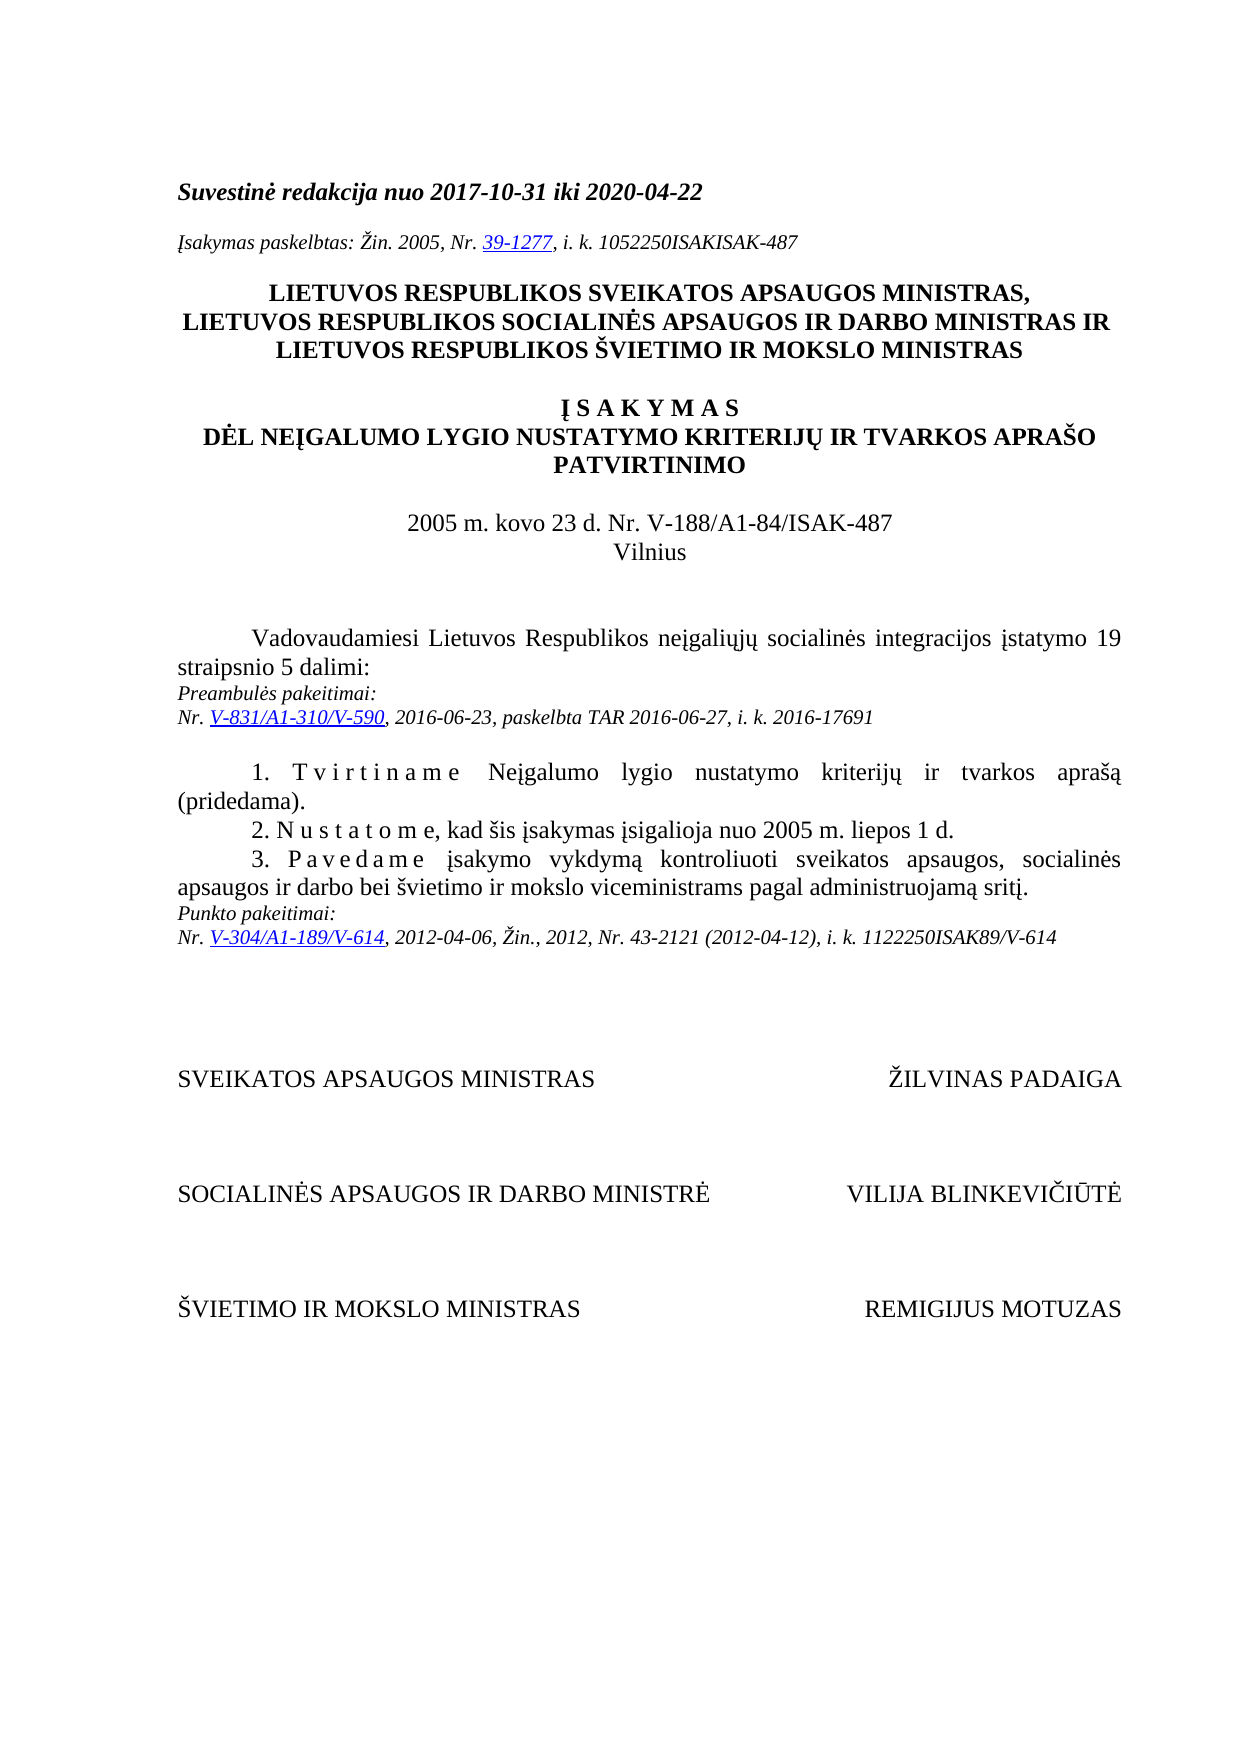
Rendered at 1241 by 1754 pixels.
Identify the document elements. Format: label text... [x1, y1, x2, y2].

text SOCIALINĖS APSAUGOS IR DARBO MINISTRĖ VILIJA BLINKEVIČIŪTĖ [177, 1179, 1122, 1208]
text LIETUVOS RESPUBLIKOS ŠVIETIMO IR MOKSLO MINISTRAS [177, 336, 1122, 364]
text Nr. V-304/A1-189/V-614, 2012-04-06, Žin., 2012, Nr. 43-2121 (2012-04-12), i. k. 1122250ISAK89/V-614 [177, 925, 1122, 949]
text 3. Pavedame įsakymo vykdymą kontroliuoti sveikatos apsaugos, socialinės apsaugos ir darbo bei švietimo ir mokslo viceministrams pagal administruojamą sritį. [177, 844, 1122, 901]
text Į S A K Y M A S [177, 393, 1122, 422]
text SVEIKATOS APSAUGOS MINISTRAS ŽILVINAS PADAIGA [177, 1064, 1122, 1093]
text Suvestinė redakcija nuo 2017-10-31 iki 2020-04-22 [177, 177, 1122, 206]
text Vadovaudamiesi Lietuvos Respublikos neįgaliųjų socialinės integracijos įstatymo 19 straipsnio 5 dalimi: [177, 623, 1122, 681]
text Vilnius [177, 537, 1122, 566]
text Nr. V-831/A1-310/V-590, 2016-06-23, paskelbta TAR 2016-06-27, i. k. 2016-17691 [177, 705, 1122, 729]
text DĖL NEĮGALUMO LYGIO NUSTATYMO KRITERIJŲ IR TVARKOS APRAŠO PATVIRTINIMO [177, 422, 1122, 479]
text LIETUVOS RESPUBLIKOS SVEIKATOS APSAUGOS MINISTRAS, [177, 278, 1122, 307]
text 2. Nustatome, kad šis įsakymas įsigalioja nuo 2005 m. liepos 1 d. [177, 815, 1122, 844]
text Įsakymas paskelbtas: Žin. 2005, Nr. 39-1277, i. k. 1052250ISAKISAK-487 [177, 230, 1122, 254]
text ŠVIETIMO IR MOKSLO MINISTRAS REMIGIJUS MOTUZAS [177, 1294, 1122, 1323]
text 1. Tvirtiname Neįgalumo lygio nustatymo kriterijų ir tvarkos aprašą (pridedama). [177, 757, 1122, 815]
text Preambulės pakeitimai: [177, 681, 1122, 705]
text LIETUVOS RESPUBLIKOS SOCIALINĖS APSAUGOS IR DARBO MINISTRAS IR [177, 307, 1122, 336]
text Punkto pakeitimai: [177, 901, 1122, 925]
text 2005 m. kovo 23 d. Nr. V-188/A1-84/ISAK-487 [177, 508, 1122, 537]
